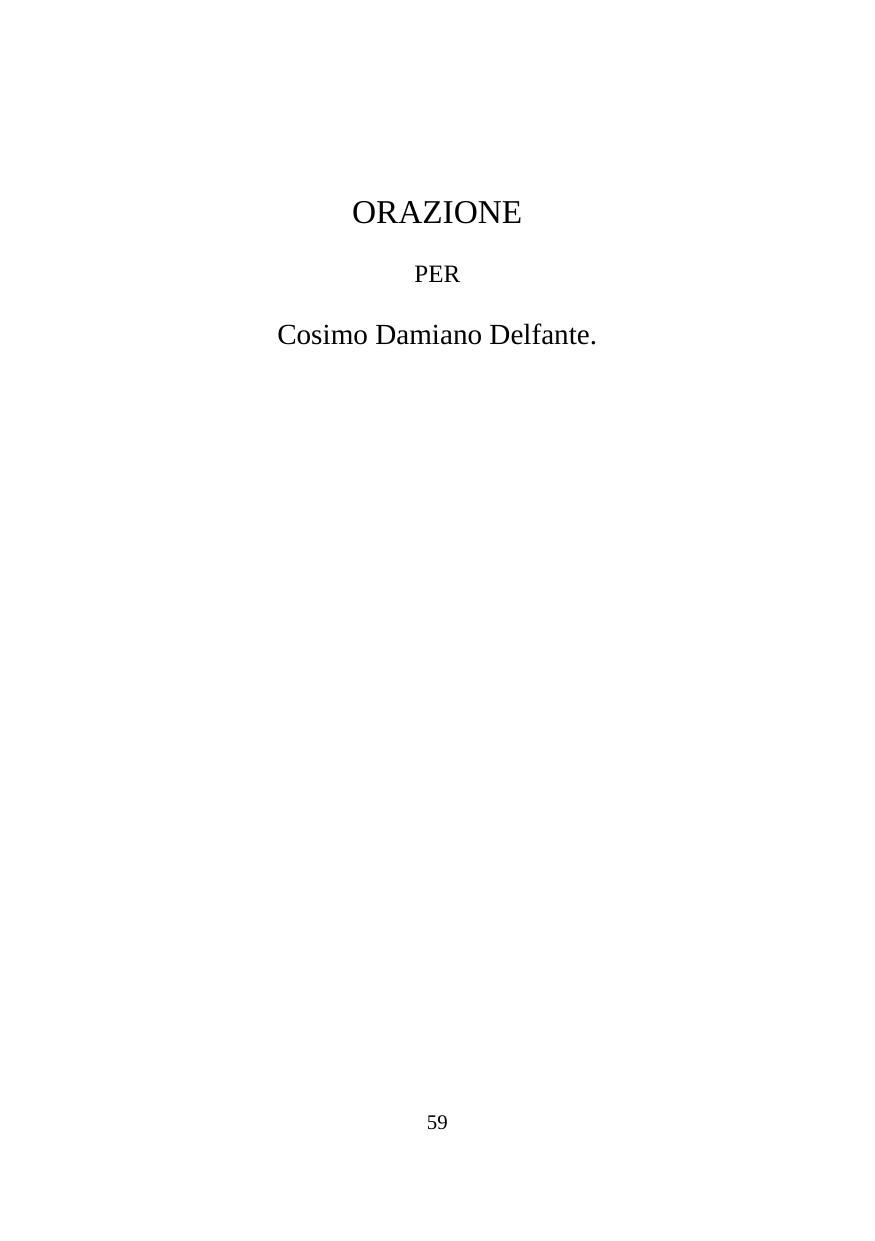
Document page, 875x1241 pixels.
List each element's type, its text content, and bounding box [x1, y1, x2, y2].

text ORAZIONE [106, 192, 768, 231]
text Cosimo Damiano Delfante. [106, 317, 768, 351]
text PER [106, 259, 768, 288]
